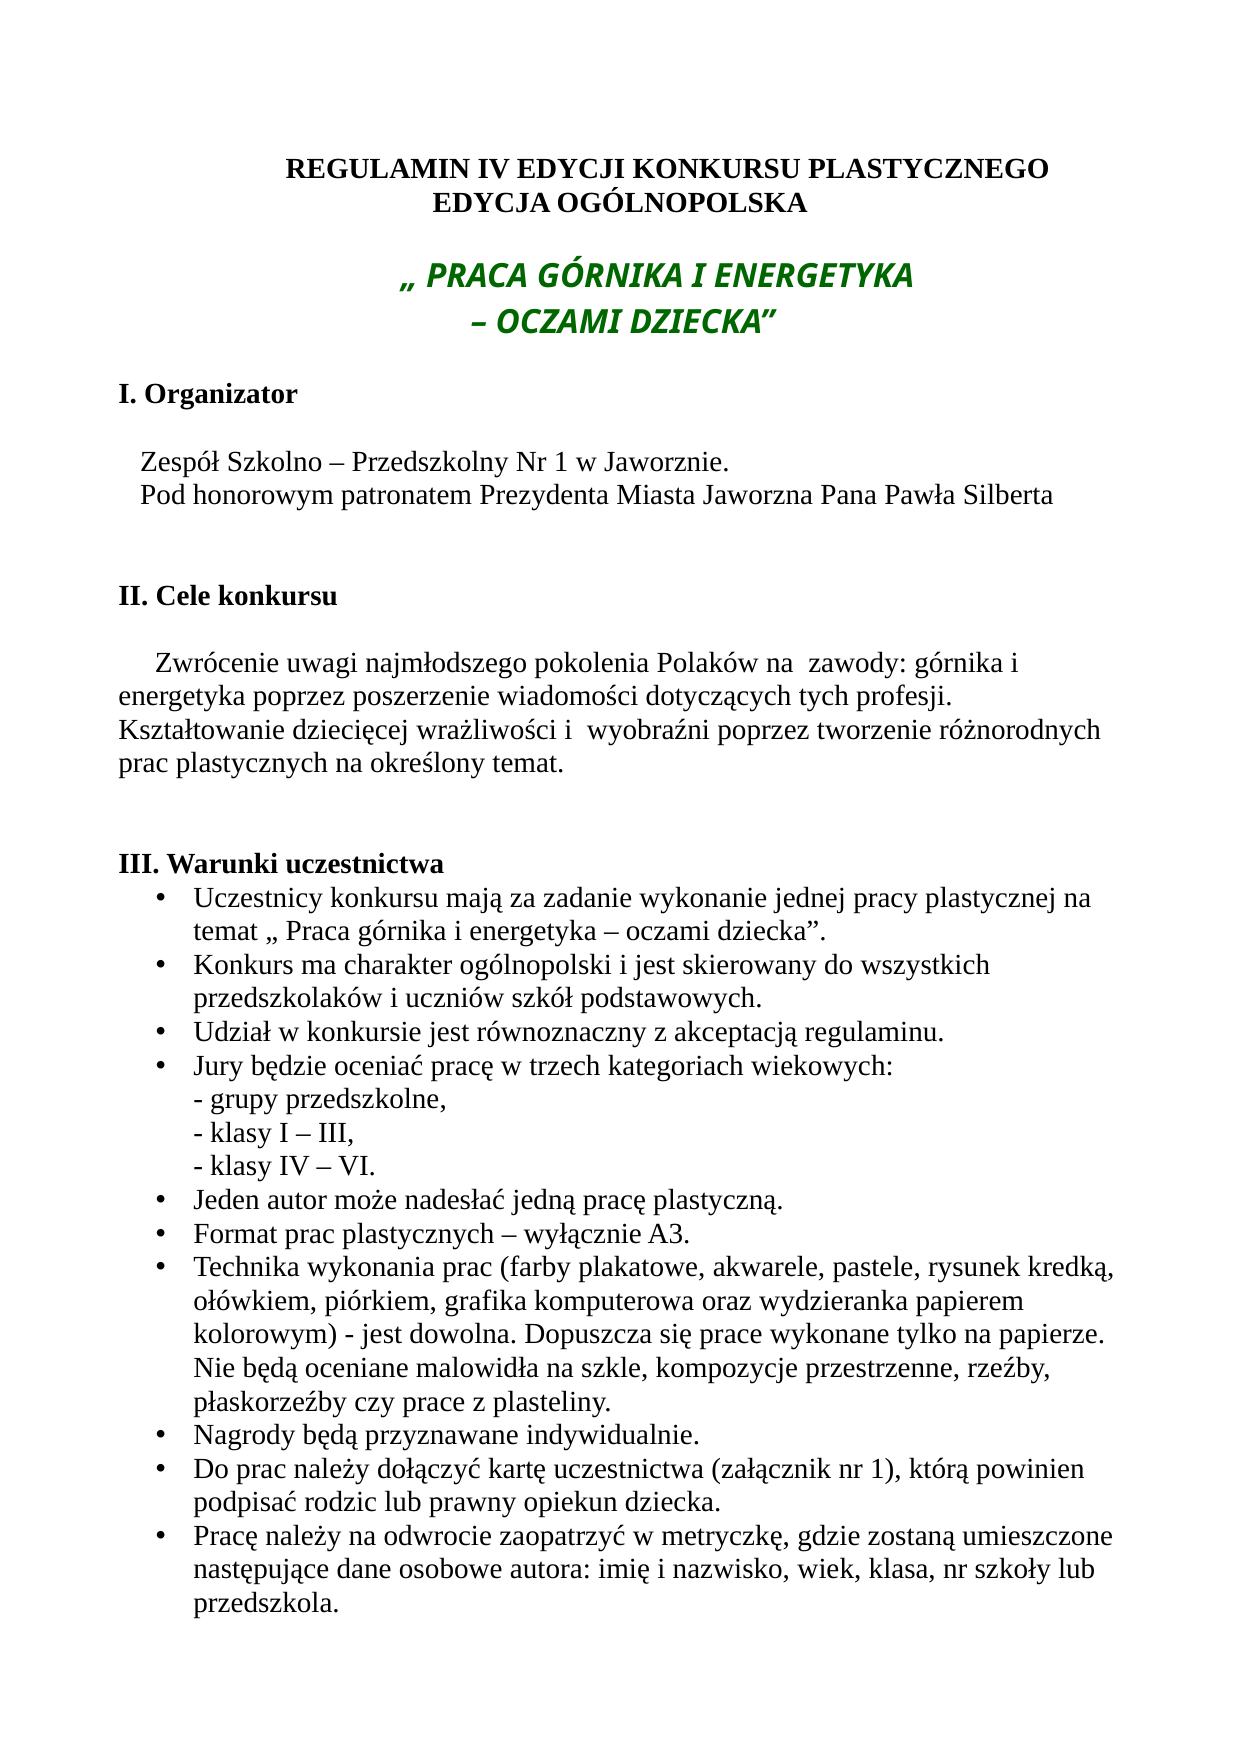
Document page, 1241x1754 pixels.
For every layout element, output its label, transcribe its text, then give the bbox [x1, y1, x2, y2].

list - grupy przedszkolne, [156, 1081, 1122, 1115]
list Uczestnicy konkursu mają za zadanie wykonanie jednej pracy plastycznej na temat „ Praca górnika i energetyka – oczami dziecka”. [156, 880, 1122, 947]
list Technika wykonania prac (farby plakatowe, akwarele, pastele, rysunek kredką, ołówkiem, piórkiem, grafika komputerowa oraz wydzieranka papierem kolorowym) - jest dowolna. Dopuszcza się prace wykonane tylko na papierze. Nie będą oceniane malowidła na szkle, kompozycje przestrzenne, rzeźby, płaskorzeźby czy prace z plasteliny. [156, 1249, 1122, 1417]
text „ PRACA GÓRNIKA I ENERGETYKA [118, 252, 1122, 298]
text Zespół Szkolno – Przedszkolny Nr 1 w Jaworznie. [118, 444, 1122, 477]
list Nagrody będą przyznawane indywidualnie. [156, 1417, 1122, 1451]
list Pracę należy na odwrocie zaopatrzyć w metryczkę, gdzie zostaną umieszczone następujące dane osobowe autora: imię i nazwisko, wiek, klasa, nr szkoły lub przedszkola. [156, 1518, 1122, 1619]
list Format prac plastycznych – wyłącznie A3. [156, 1216, 1122, 1249]
text EDYCJA OGÓLNOPOLSKA [118, 185, 1122, 219]
text I. Organizator [118, 377, 1122, 410]
list - klasy I – III, [156, 1115, 1122, 1148]
list Udział w konkursie jest równoznaczny z akceptacją regulaminu. [156, 1014, 1122, 1048]
list Konkurs ma charakter ogólnopolski i jest skierowany do wszystkich przedszkolaków i uczniów szkół podstawowych. [156, 947, 1122, 1014]
list Do prac należy dołączyć kartę uczestnictwa (załącznik nr 1), którą powinien podpisać rodzic lub prawny opiekun dziecka. [156, 1451, 1122, 1518]
list - klasy IV – VI. [156, 1148, 1122, 1182]
text REGULAMIN IV EDYCJI KONKURSU PLASTYCZNEGO [118, 152, 1122, 185]
text Zwrócenie uwagi najmłodszego pokolenia Polaków na zawody: górnika i energetyka poprzez poszerzenie wiadomości dotyczących tych profesji. [118, 645, 1122, 712]
list Jury będzie oceniać pracę w trzech kategoriach wiekowych: [156, 1048, 1122, 1081]
text Pod honorowym patronatem Prezydenta Miasta Jaworzna Pana Pawła Silberta [118, 477, 1122, 511]
text – OCZAMI DZIECKA” [118, 298, 1122, 343]
text III. Warunki uczestnictwa [118, 846, 1122, 880]
list Jeden autor może nadesłać jedną pracę plastyczną. [156, 1182, 1122, 1216]
text Kształtowanie dziecięcej wrażliwości i wyobraźni poprzez tworzenie różnorodnych prac plastycznych na określony temat. [118, 712, 1122, 779]
text II. Cele konkursu [118, 578, 1122, 611]
